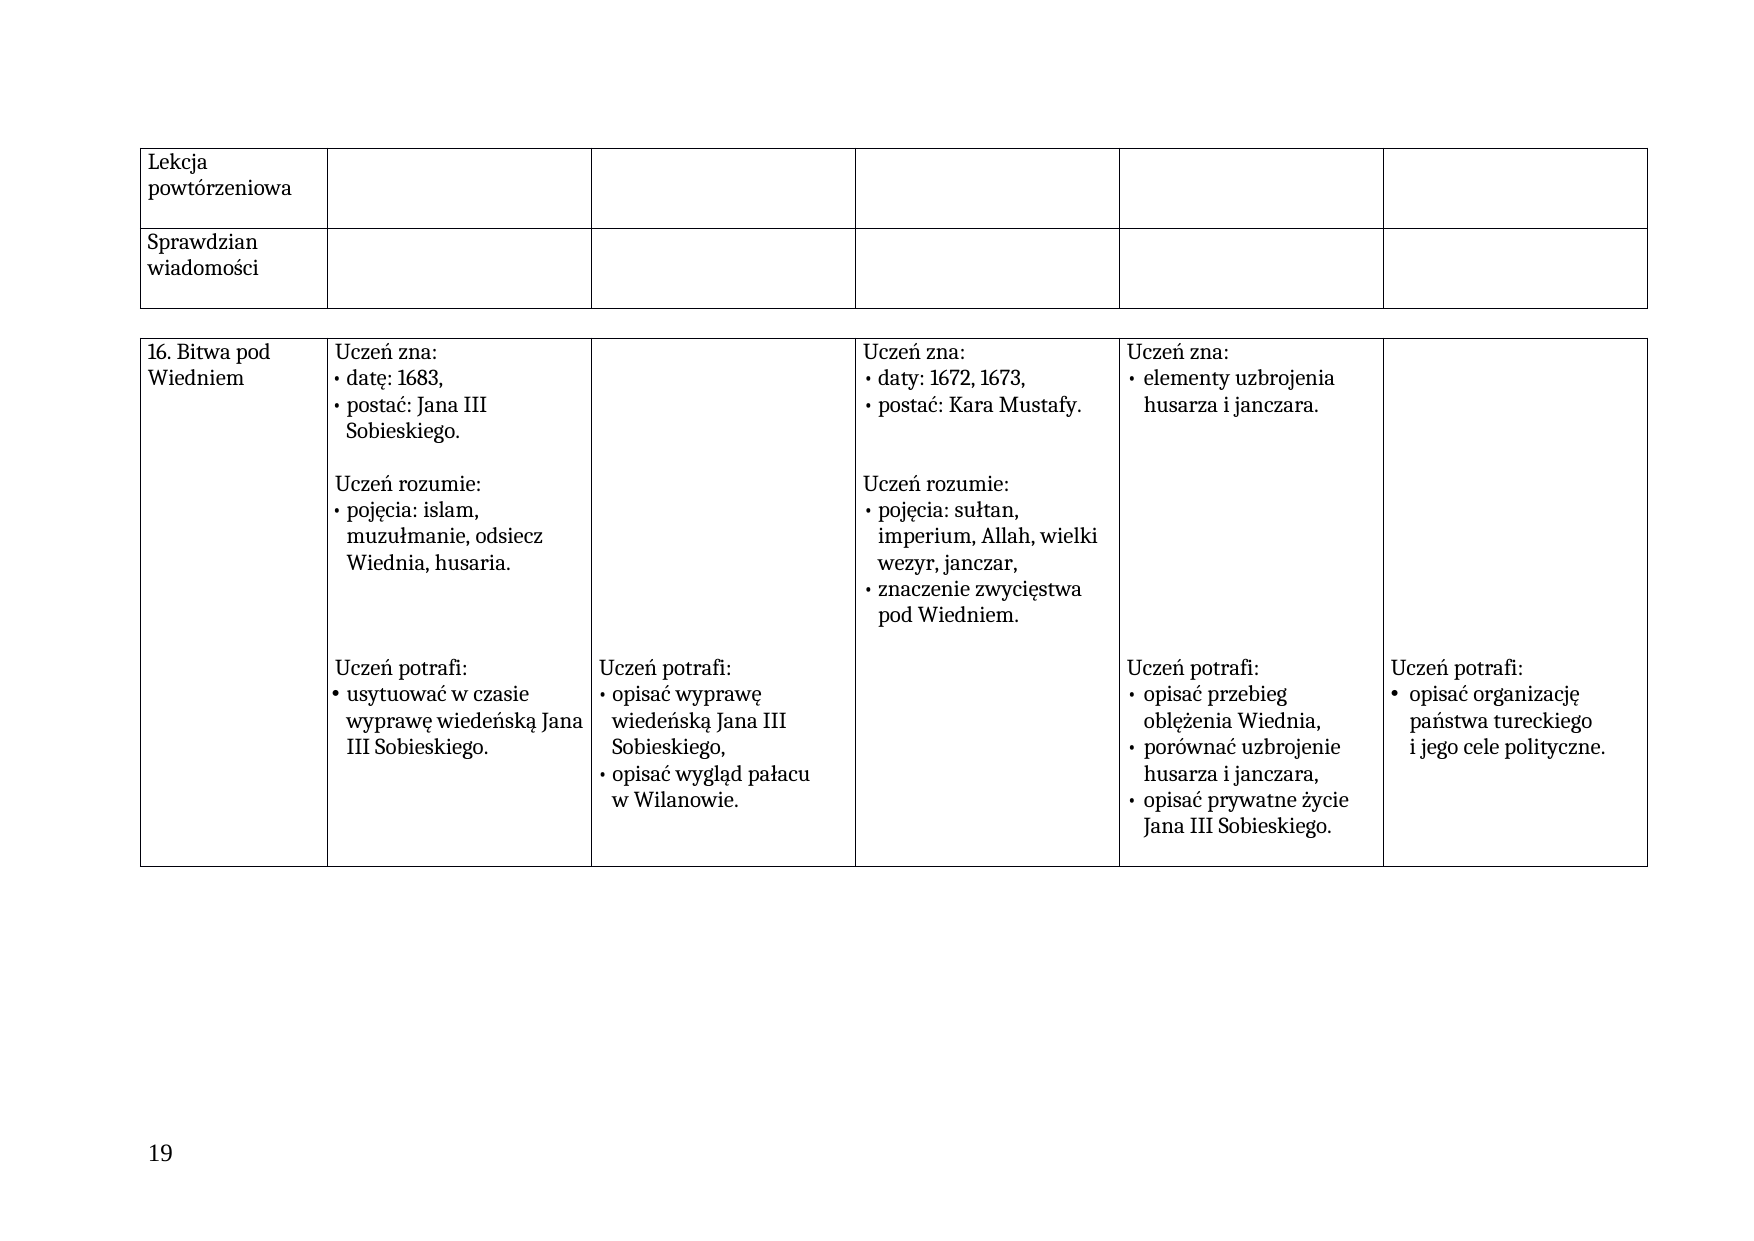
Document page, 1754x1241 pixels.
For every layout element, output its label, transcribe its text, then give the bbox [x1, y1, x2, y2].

table_header Uczeń zna: daty: 1672, 1673, postać: Kara Mustafy. Uczeń rozumie: pojęcia: sułtan, imperium, Allah, wielki wezyr, janczar, znaczenie zwycięstwa pod Wiedniem. [856, 339, 1119, 866]
table_header 16. Bitwa pod Wiedniem [141, 339, 327, 866]
table_cell [1120, 229, 1383, 308]
table_header Uczeń potrafi: opisać organizację państwa tureckiego i jego cele polityczne. [1384, 339, 1647, 866]
table_header Uczeń potrafi: opisać wyprawę wiedeńską Jana III Sobieskiego, opisać wygląd pałacu w Wilanowie. [592, 339, 855, 866]
table_cell [856, 229, 1119, 308]
table_cell [592, 229, 855, 308]
table_cell [1120, 149, 1383, 228]
table_cell [592, 149, 855, 228]
table_cell [1384, 229, 1647, 308]
table_header Uczeń zna: datę: 1683, postać: Jana III Sobieskiego. Uczeń rozumie: pojęcia: islam, muzułmanie, odsiecz Wiednia, husaria. Uczeń potrafi: usytuować w czasie wyprawę wiedeńską Jana III Sobieskiego. [328, 339, 591, 866]
table_cell Lekcja powtórzeniowa [141, 149, 327, 228]
table_cell [328, 149, 591, 228]
table_cell [1384, 149, 1647, 228]
table_cell [328, 229, 591, 308]
table_cell [856, 149, 1119, 228]
table_header Uczeń zna: elementy uzbrojenia husarza i janczara. Uczeń potrafi: opisać przebieg oblężenia Wiednia, porównać uzbrojenie husarza i janczara, opisać prywatne życie Jana III Sobieskiego. [1120, 339, 1383, 866]
table_cell Sprawdzian wiadomości [141, 229, 327, 308]
